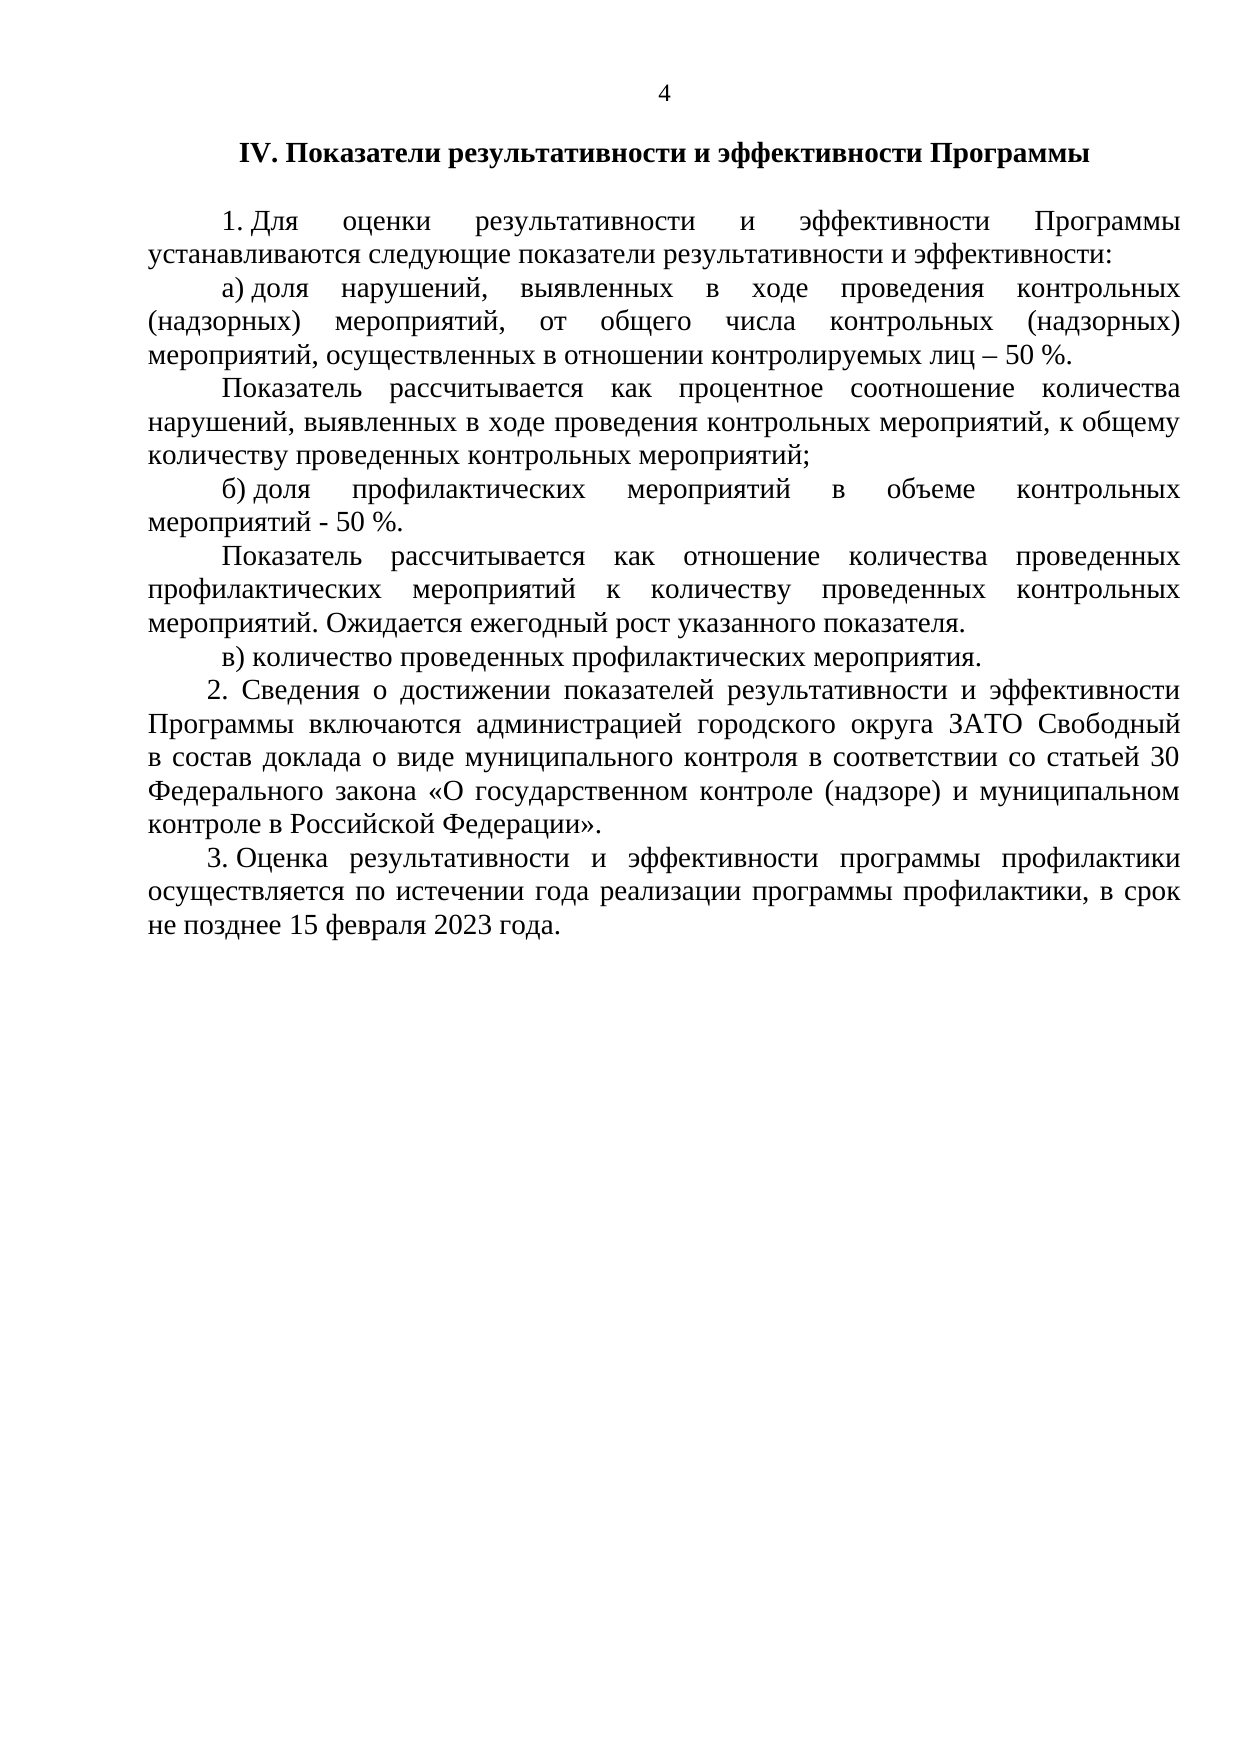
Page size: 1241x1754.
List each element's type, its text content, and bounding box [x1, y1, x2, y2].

text 1. Для оценки результативности и эффективности Программы устанавливаются следующие показатели результативности и эффективности: [148, 203, 1181, 270]
text 3. Оценка результативности и эффективности программы профилактики осуществляется по истечении года реализации программы профилактики, в срок не позднее 15 февраля 2023 года. [148, 840, 1181, 941]
text Показатель рассчитывается как отношение количества проведенных профилактических мероприятий к количеству проведенных контрольных мероприятий. Ожидается ежегодный рост указанного показателя. [148, 538, 1181, 639]
text 2. Сведения о достижении показателей результативности и эффективности Программы включаются администрацией городского округа ЗАТО Свободный в состав доклада о виде муниципального контроля в соответствии со статьей 30 Федерального закона «О государственном контроле (надзоре) и муниципальном контроле в Российской Федерации». [148, 672, 1181, 840]
text в) количество проведенных профилактических мероприятия. [148, 639, 1181, 672]
text а) доля нарушений, выявленных в ходе проведения контрольных (надзорных) мероприятий, от общего числа контрольных (надзорных) мероприятий, осуществленных в отношении контролируемых лиц – 50 %. [148, 270, 1181, 370]
text IV. Показатели результативности и эффективности Программы [148, 136, 1181, 169]
text б) доля профилактических мероприятий в объеме контрольных мероприятий - 50 %. [148, 471, 1181, 538]
text Показатель рассчитывается как процентное соотношение количества нарушений, выявленных в ходе проведения контрольных мероприятий, к общему количеству проведенных контрольных мероприятий; [148, 370, 1181, 471]
